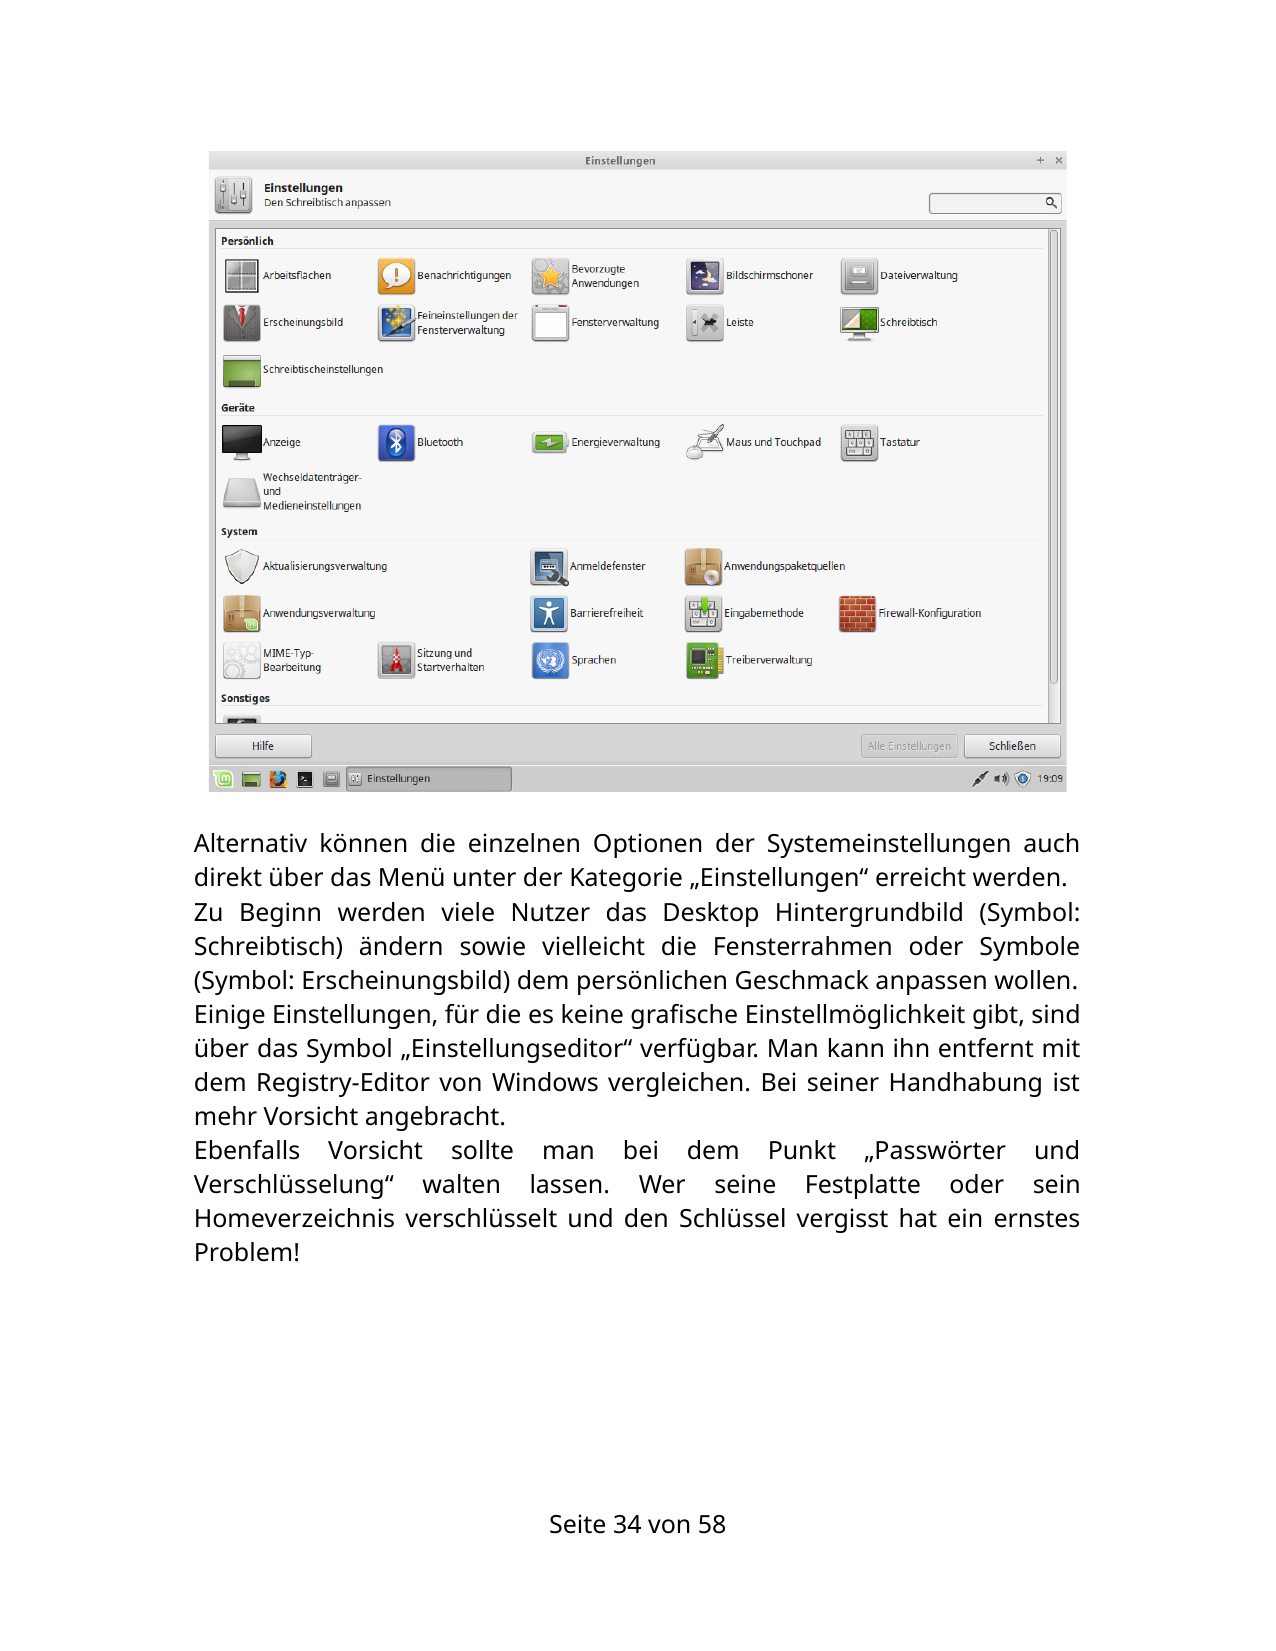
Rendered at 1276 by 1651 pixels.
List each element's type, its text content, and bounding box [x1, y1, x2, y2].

text Ebenfalls Vorsicht sollte man bei dem Punkt „Passwörter und Verschlüsselung“ walten lassen. Wer seine Festplatte oder sein Homeverzeichnis verschlüsselt und den Schlüssel vergisst hat ein ernstes Problem! [187, 1133, 1088, 1269]
picture [208, 150, 1067, 792]
text Einige Einstellungen, für die es keine grafische Einstellmöglichkeit gibt, sind über das Symbol „Einstellungseditor“ verfügbar. Man kann ihn entfernt mit dem Registry-Editor von Windows vergleichen. Bei seiner Handhabung ist mehr Vorsicht angebracht. [187, 996, 1088, 1133]
text Alternativ können die einzelnen Optionen der Systemeinstellungen auch direkt über das Menü unter der Kategorie „Einstellungen“ erreicht werden. [187, 826, 1088, 894]
text Zu Beginn werden viele Nutzer das Desktop Hintergrundbild (Symbol: Schreibtisch) ändern sowie vielleicht die Fensterrahmen oder Symbole (Symbol: Erscheinungsbild) dem persönlichen Geschmack anpassen wollen. [187, 894, 1088, 996]
